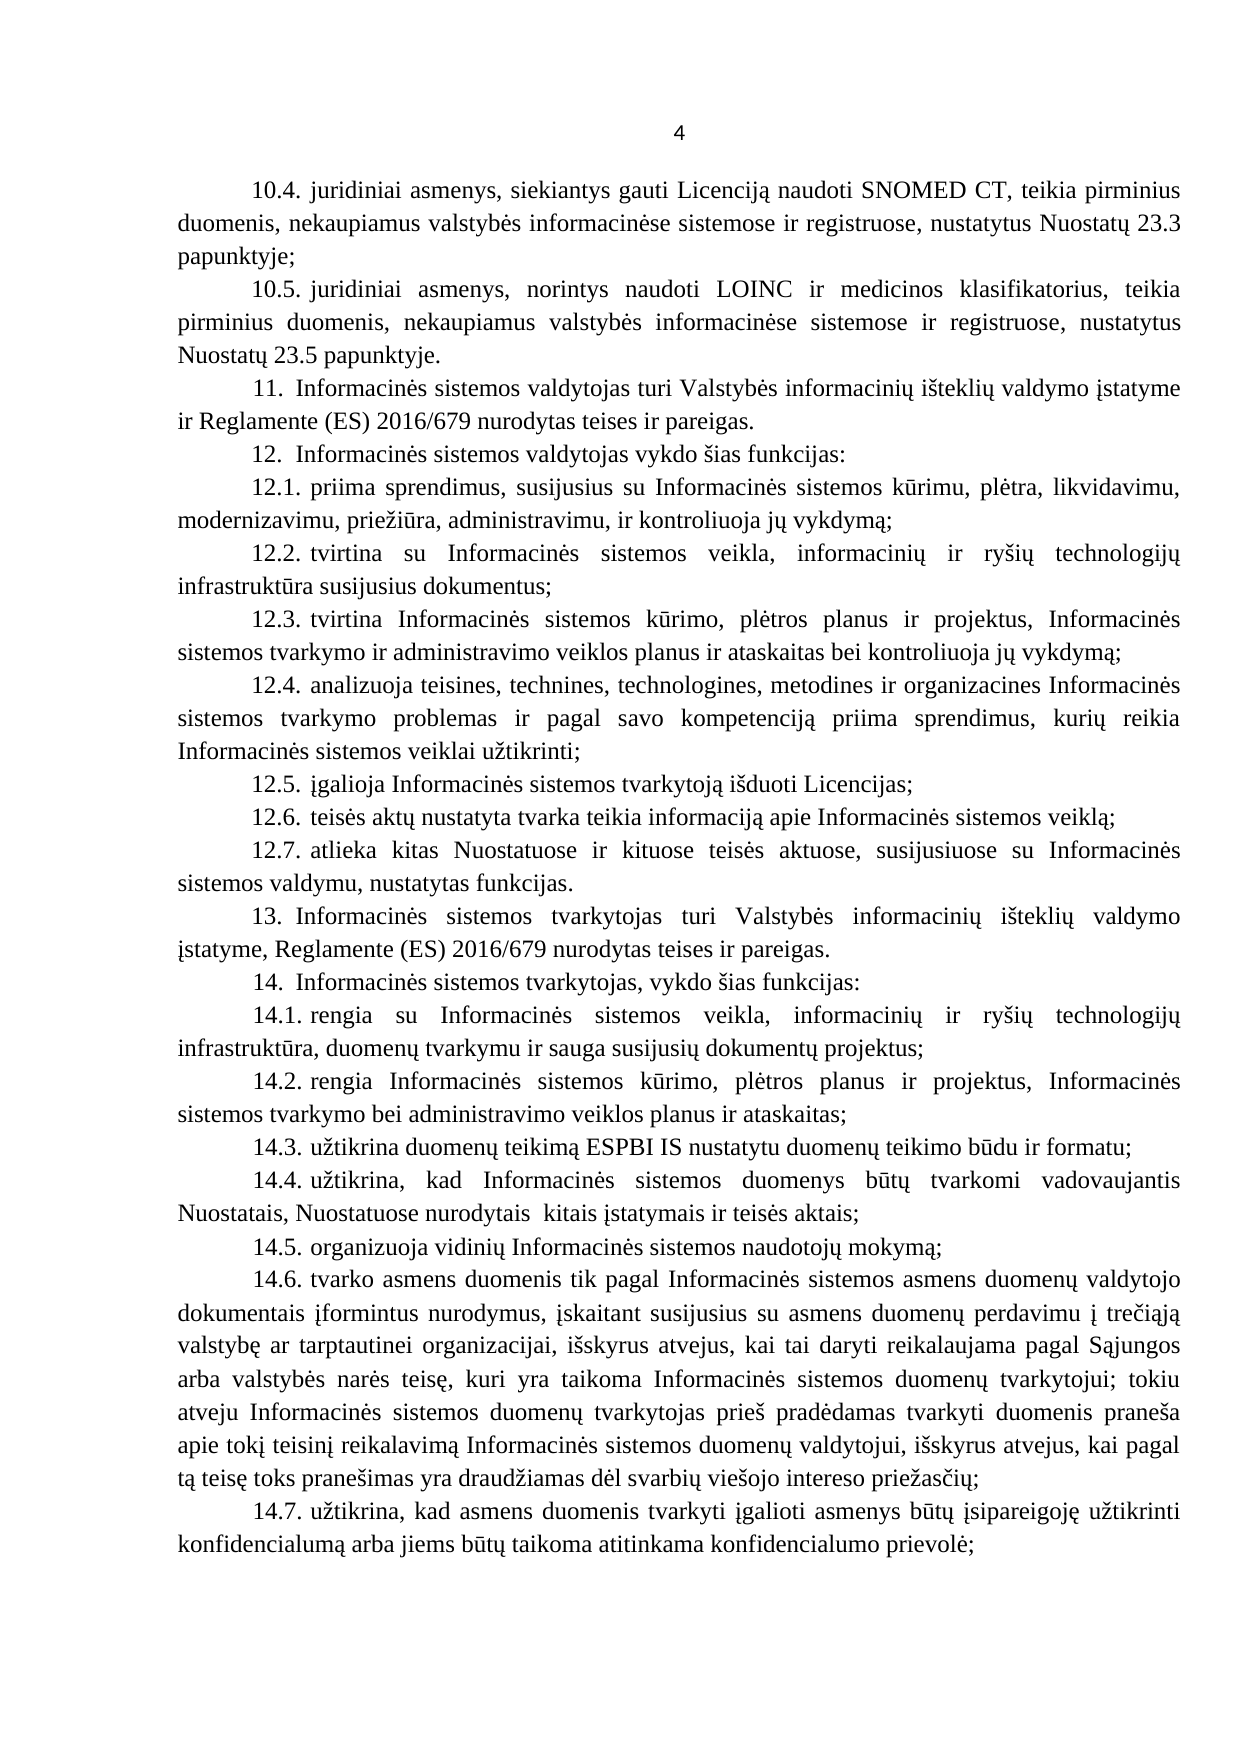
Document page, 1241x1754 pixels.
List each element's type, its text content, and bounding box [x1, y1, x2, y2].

text 10.4. juridiniai asmenys, siekiantys gauti Licenciją naudoti SNOMED CT, teikia pirminius duomenis, nekaupiamus valstybės informacinėse sistemose ir registruose, nustatytus Nuostatų 23.3 papunktyje; [177, 175, 1181, 270]
text 12.1. priima sprendimus, susijusius su Informacinės sistemos kūrimu, plėtra, likvidavimu, modernizavimu, priežiūra, administravimu, ir kontroliuoja jų vykdymą; [177, 472, 1181, 534]
text 14.5. organizuoja vidinių Informacinės sistemos naudotojų mokymą; [177, 1232, 1181, 1260]
text 12.2. tvirtina su Informacinės sistemos veikla, informacinių ir ryšių technologijų infrastruktūra susijusius dokumentus; [177, 538, 1181, 600]
text 12.3. tvirtina Informacinės sistemos kūrimo, plėtros planus ir projektus, Informacinės sistemos tvarkymo ir administravimo veiklos planus ir ataskaitas bei kontroliuoja jų vykdymą; [177, 604, 1181, 666]
text 14.3. užtikrina duomenų teikimą ESPBI IS nustatytu duomenų teikimo būdu ir formatu; [177, 1132, 1181, 1161]
text 14. Informacinės sistemos tvarkytojas, vykdo šias funkcijas: [177, 967, 1181, 996]
text 12. Informacinės sistemos valdytojas vykdo šias funkcijas: [177, 439, 1181, 468]
text 11. Informacinės sistemos valdytojas turi Valstybės informacinių išteklių valdymo įstatyme ir Reglamente (ES) 2016/679 nurodytas teises ir pareigas. [177, 373, 1181, 435]
text 13. Informacinės sistemos tvarkytojas turi Valstybės informacinių išteklių valdymo įstatyme, Reglamente (ES) 2016/679 nurodytas teises ir pareigas. [177, 901, 1181, 963]
text 14.7. užtikrina, kad asmens duomenis tvarkyti įgalioti asmenys būtų įsipareigoję užtikrinti konfidencialumą arba jiems būtų taikoma atitinkama konfidencialumo prievolė; [177, 1496, 1181, 1557]
text 10.5. juridiniai asmenys, norintys naudoti LOINC ir medicinos klasifikatorius, teikia pirminius duomenis, nekaupiamus valstybės informacinėse sistemose ir registruose, nustatytus Nuostatų 23.5 papunktyje. [177, 274, 1181, 369]
text 12.5. įgalioja Informacinės sistemos tvarkytoją išduoti Licencijas; [177, 769, 1181, 798]
text 14.2. rengia Informacinės sistemos kūrimo, plėtros planus ir projektus, Informacinės sistemos tvarkymo bei administravimo veiklos planus ir ataskaitas; [177, 1066, 1181, 1128]
text 12.4. analizuoja teisines, technines, technologines, metodines ir organizacines Informacinės sistemos tvarkymo problemas ir pagal savo kompetenciją priima sprendimus, kurių reikia Informacinės sistemos veiklai užtikrinti; [177, 670, 1181, 765]
text 14.4. užtikrina, kad Informacinės sistemos duomenys būtų tvarkomi vadovaujantis Nuostatais, Nuostatuose nurodytais kitais įstatymais ir teisės aktais; [177, 1166, 1181, 1227]
text 12.7. atlieka kitas Nuostatuose ir kituose teisės aktuose, susijusiuose su Informacinės sistemos valdymu, nustatytas funkcijas. [177, 835, 1181, 897]
text 14.6. tvarko asmens duomenis tik pagal Informacinės sistemos asmens duomenų valdytojo dokumentais įformintus nurodymus, įskaitant susijusius su asmens duomenų perdavimu į trečiąją valstybę ar tarptautinei organizacijai, išskyrus atvejus, kai tai daryti reikalaujama pagal Sąjungos arba valstybės narės teisę, kuri yra taikoma Informacinės sistemos duomenų tvarkytojui; tokiu atveju Informacinės sistemos duomenų tvarkytojas prieš pradėdamas tvarkyti duomenis praneša apie tokį teisinį reikalavimą Informacinės sistemos duomenų valdytojui, išskyrus atvejus, kai pagal tą teisę toks pranešimas yra draudžiamas dėl svarbių viešojo intereso priežasčių; [177, 1264, 1181, 1491]
text 14.1. rengia su Informacinės sistemos veikla, informacinių ir ryšių technologijų infrastruktūra, duomenų tvarkymu ir sauga susijusių dokumentų projektus; [177, 1000, 1181, 1062]
text 12.6. teisės aktų nustatyta tvarka teikia informaciją apie Informacinės sistemos veiklą; [177, 802, 1181, 831]
